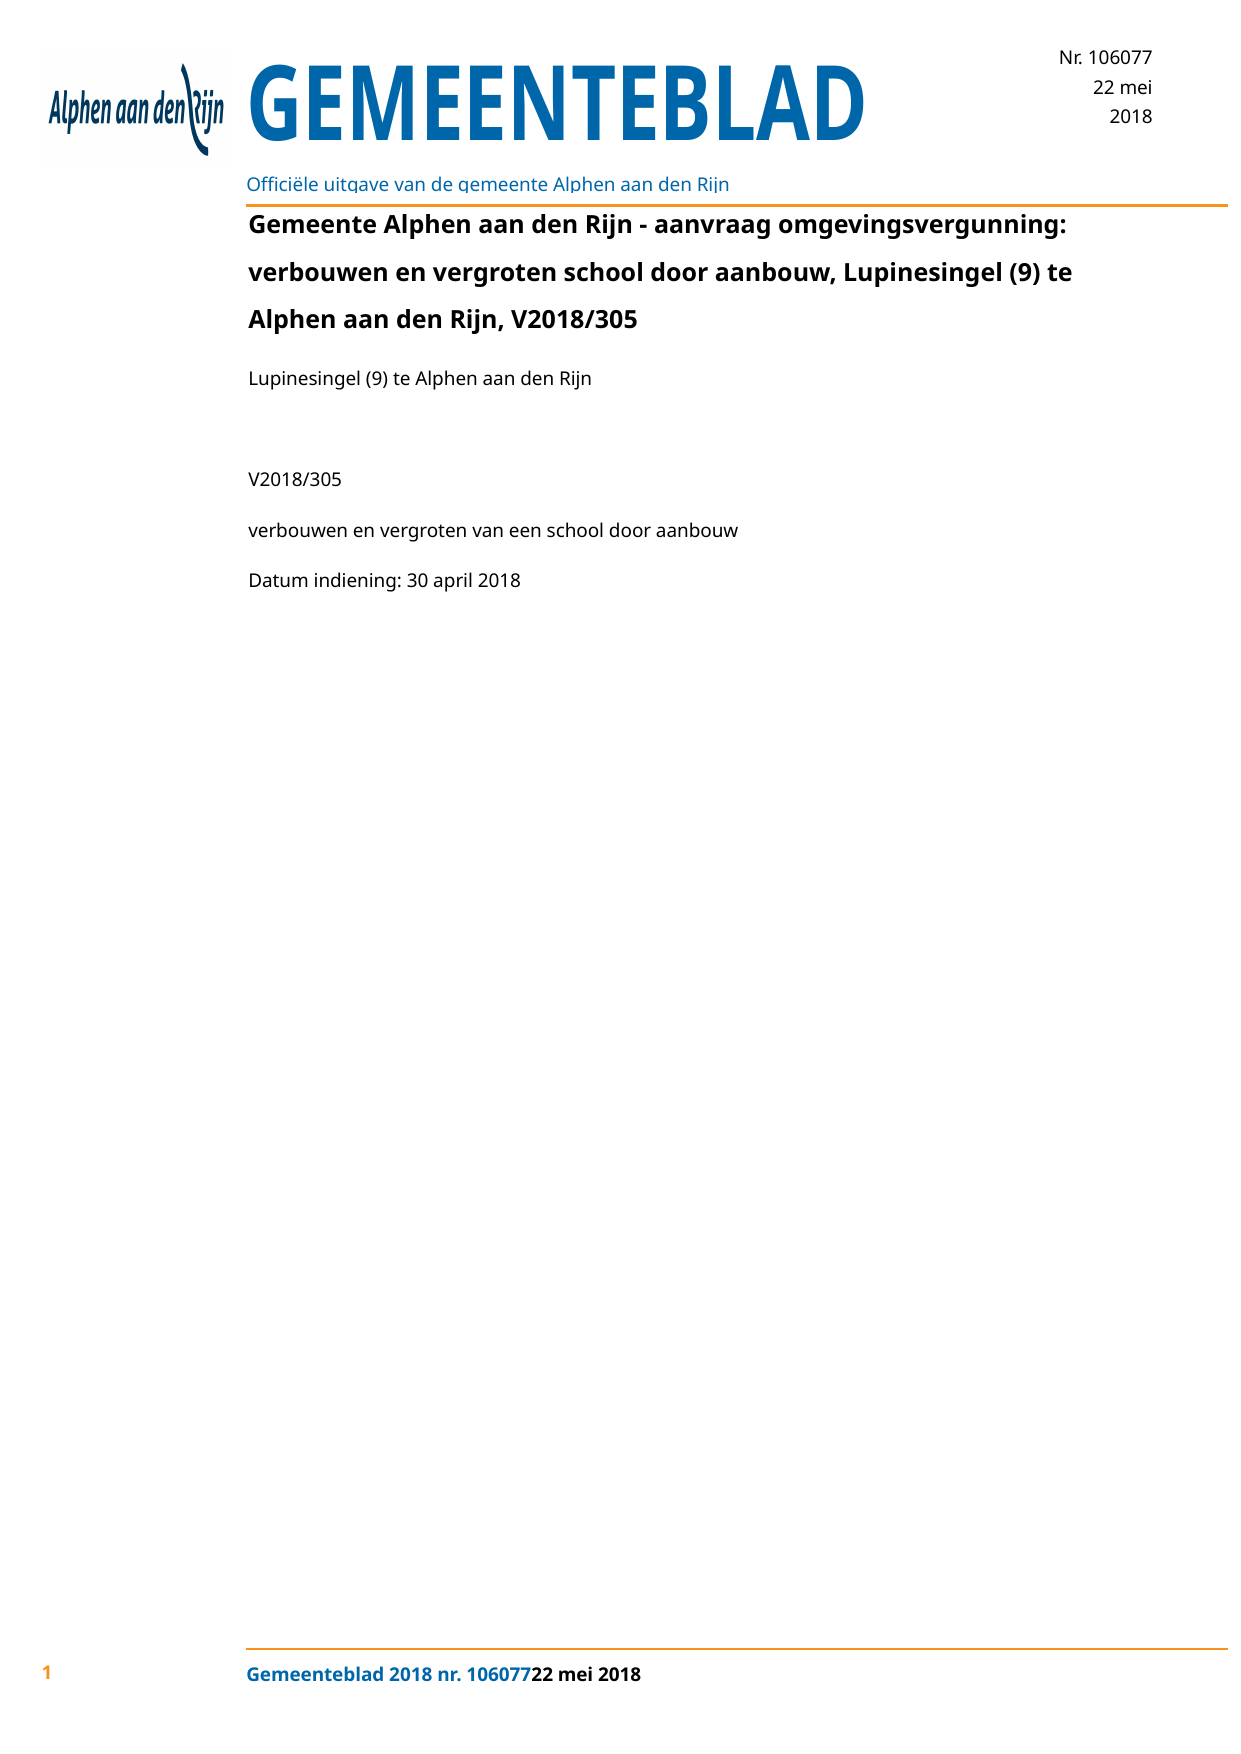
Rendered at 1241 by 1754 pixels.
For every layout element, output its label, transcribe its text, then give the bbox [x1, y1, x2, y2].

text V2018/305 [248, 466, 1152, 492]
text Gemeente Alphen aan den Rijn - aanvraag omgevingsvergunning: verbouwen en vergroten school door aanbouw, Lupinesingel (9) te Alphen aan den Rijn, V2018/305 [248, 207, 1152, 336]
text verbouwen en vergroten van een school door aanbouw [248, 517, 1152, 542]
text Lupinesingel (9) te Alphen aan den Rijn [248, 366, 1152, 391]
picture [41, 47, 231, 172]
text Datum indiening: 30 april 2018 [248, 567, 1152, 593]
